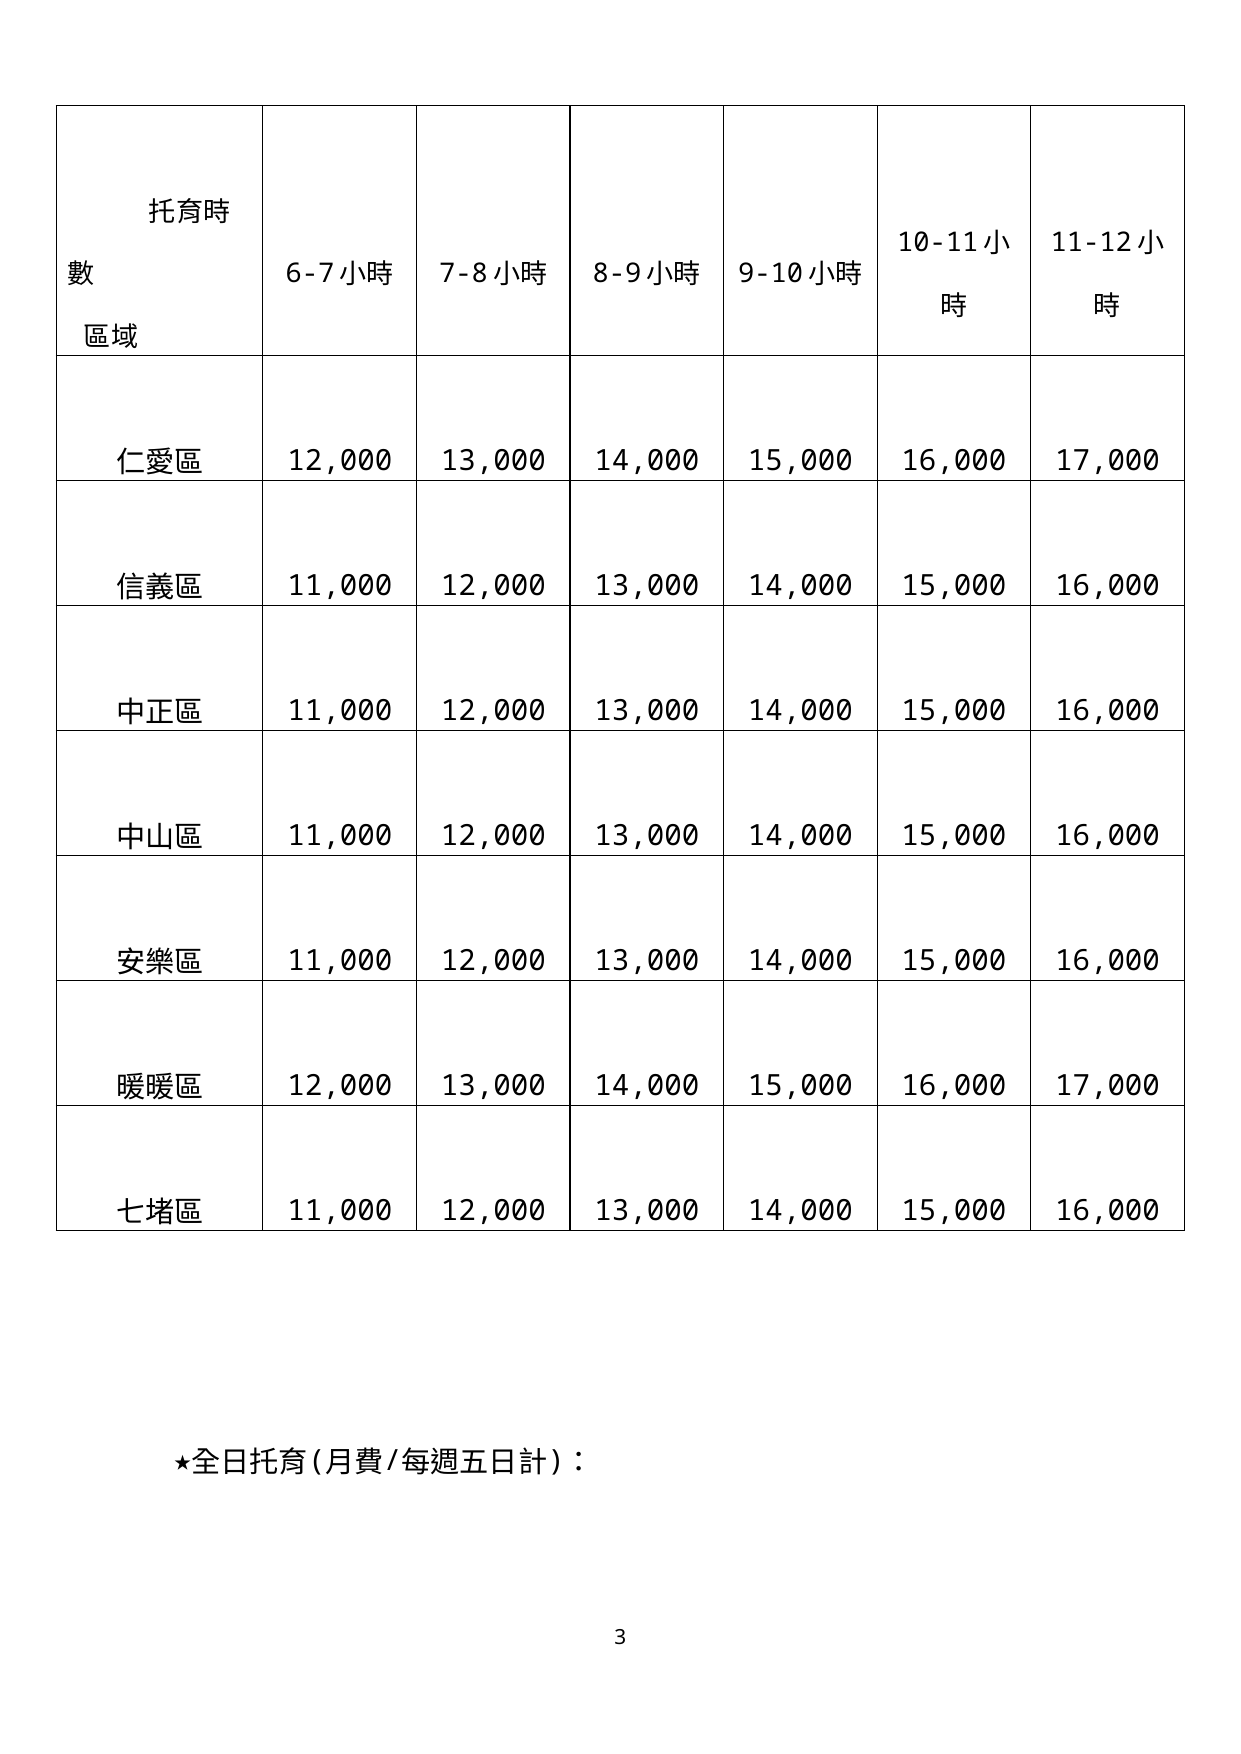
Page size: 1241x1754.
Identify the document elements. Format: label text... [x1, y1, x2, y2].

table_cell 16,000 [1031, 481, 1184, 605]
table_cell 仁愛區 [57, 356, 262, 480]
table_cell 17,000 [1031, 981, 1184, 1105]
table_cell 14,000 [724, 481, 877, 605]
table_cell 信義區 [57, 481, 262, 605]
table_cell 11,000 [263, 1106, 416, 1230]
table_cell 13,000 [571, 606, 723, 730]
table_cell 中山區 [57, 731, 262, 855]
table_cell 12,000 [417, 481, 569, 605]
table_header 9-10小時 [724, 106, 877, 355]
table_cell 16,000 [878, 356, 1030, 480]
table_cell 15,000 [724, 981, 877, 1105]
table_cell 12,000 [417, 731, 569, 855]
table_cell 14,000 [724, 856, 877, 980]
table_cell 14,000 [724, 731, 877, 855]
table_cell 17,000 [1031, 356, 1184, 480]
table_cell 16,000 [1031, 1106, 1184, 1230]
table_cell 16,000 [1031, 731, 1184, 855]
table_cell 12,000 [417, 606, 569, 730]
table_cell 13,000 [571, 731, 723, 855]
table_cell 11,000 [263, 481, 416, 605]
table_cell 13,000 [417, 981, 569, 1105]
table_cell 14,000 [724, 606, 877, 730]
table_cell 12,000 [263, 356, 416, 480]
table_header 7-8小時 [417, 106, 569, 355]
table_cell 13,000 [571, 856, 723, 980]
table_cell 11,000 [263, 856, 416, 980]
table_cell 16,000 [1031, 606, 1184, 730]
table_cell 安樂區 [57, 856, 262, 980]
table_cell 16,000 [1031, 856, 1184, 980]
table_cell 14,000 [571, 981, 723, 1105]
table_cell 15,000 [878, 856, 1030, 980]
table_cell 15,000 [878, 731, 1030, 855]
table_cell 14,000 [724, 1106, 877, 1230]
table_header 托育時數 區域 [57, 106, 262, 355]
table_header 8-9小時 [571, 106, 723, 355]
table_cell 16,000 [878, 981, 1030, 1105]
text ★全日托育(月費/每週五日計)： [139, 1418, 1152, 1480]
table_cell 15,000 [724, 356, 877, 480]
table_cell 11,000 [263, 731, 416, 855]
table_cell 七堵區 [57, 1106, 262, 1230]
table_header 11-12小時 [1031, 106, 1184, 355]
table_cell 中正區 [57, 606, 262, 730]
table_cell 12,000 [263, 981, 416, 1105]
table_cell 12,000 [417, 856, 569, 980]
table_header 6-7小時 [263, 106, 416, 355]
table_cell 13,000 [571, 481, 723, 605]
table_cell 15,000 [878, 1106, 1030, 1230]
table_cell 11,000 [263, 606, 416, 730]
table_cell 15,000 [878, 481, 1030, 605]
table_cell 暖暖區 [57, 981, 262, 1105]
table_cell 13,000 [571, 1106, 723, 1230]
table_cell 15,000 [878, 606, 1030, 730]
table_header 10-11小時 [878, 106, 1030, 355]
table_cell 14,000 [571, 356, 723, 480]
table_cell 12,000 [417, 1106, 569, 1230]
table_cell 13,000 [417, 356, 569, 480]
